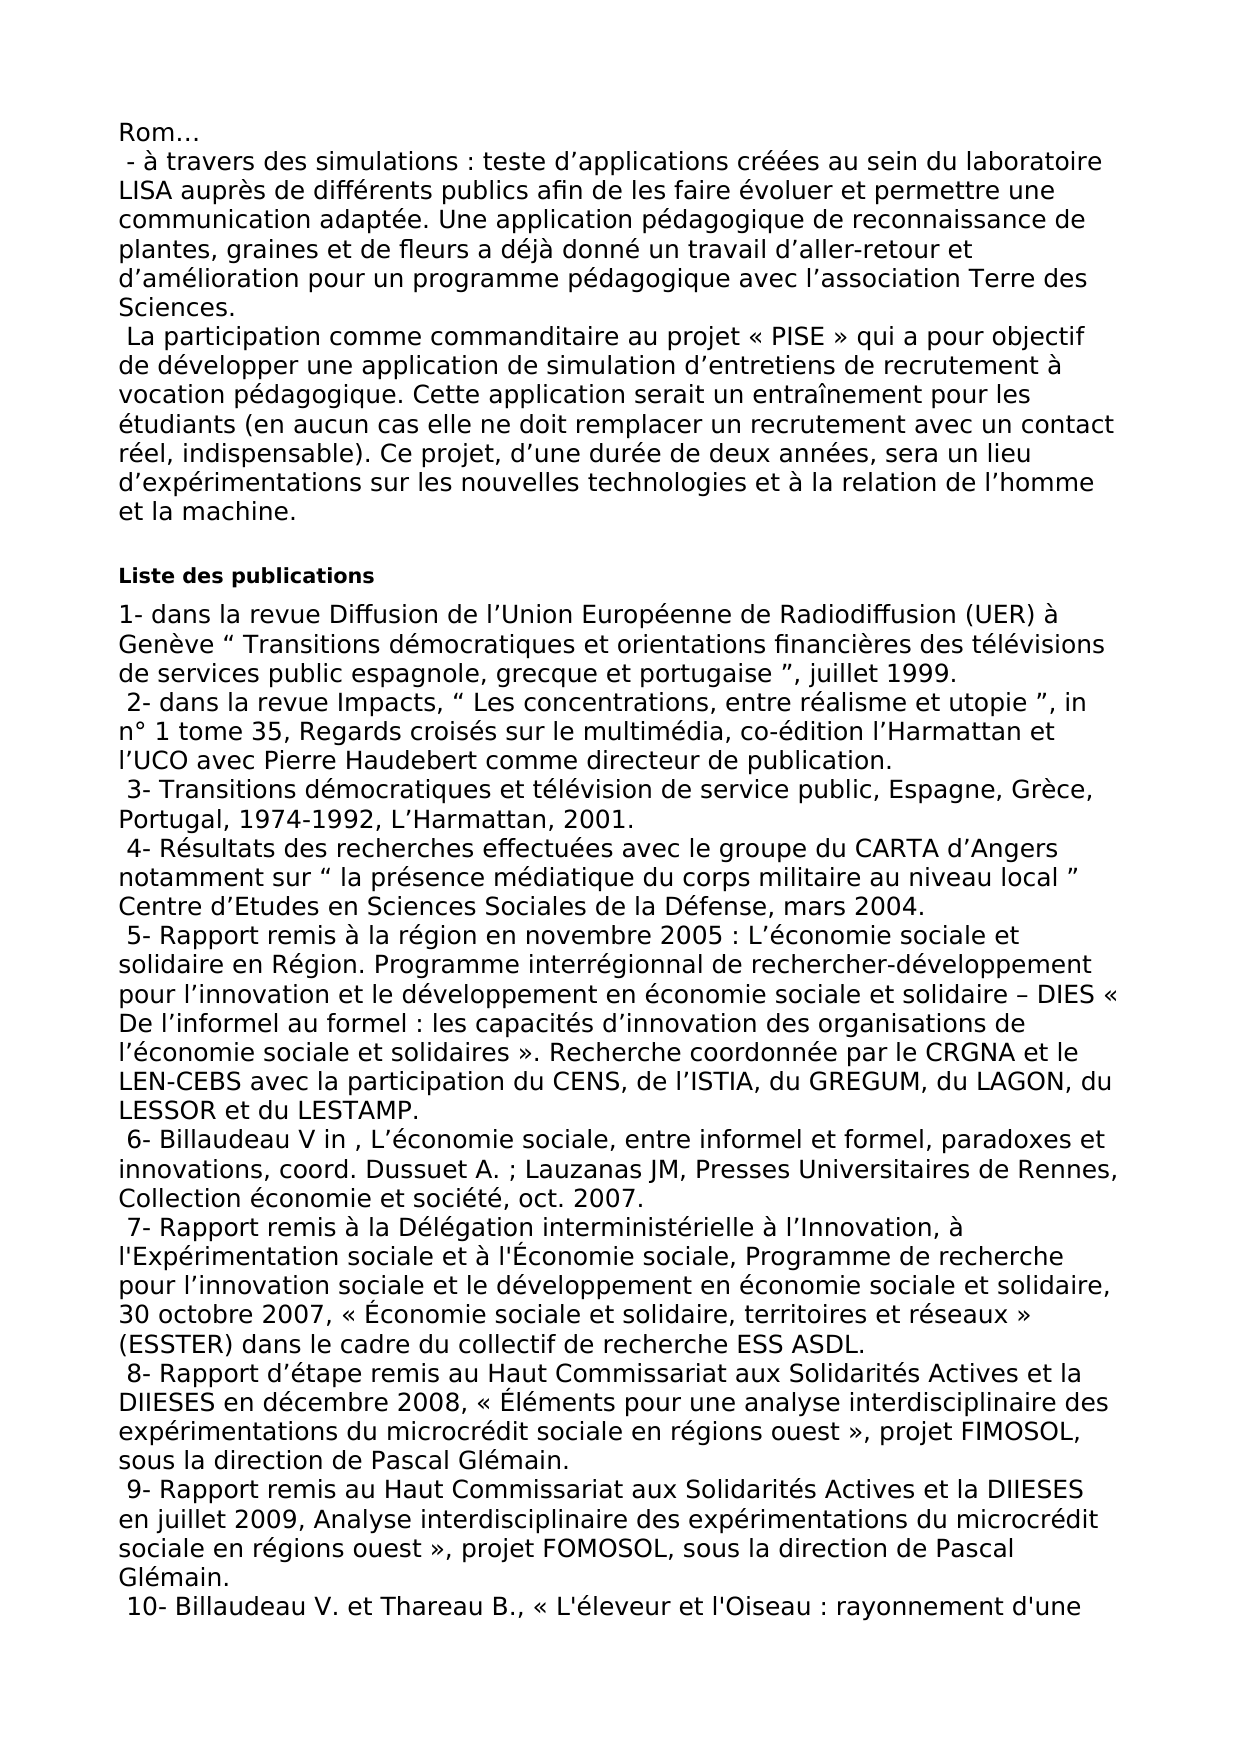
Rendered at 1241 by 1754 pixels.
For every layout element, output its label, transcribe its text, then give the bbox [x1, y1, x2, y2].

text 1- dans la revue Diffusion de l’Union Européenne de Radiodiffusion (UER) à Genève “ Transitions démocratiques et orientations financières des télévisions de services public espagnole, grecque et portugaise ”, juillet 1999. 2- dans la revue Impacts, “ Les concentrations, entre réalisme et utopie ”, in n° 1 tome 35, Regards croisés sur le multimédia, co-édition l’Harmattan et l’UCO avec Pierre Haudebert comme directeur de publication. 3- Transitions démocratiques et télévision de service public, Espagne, Grèce, Portugal, 1974-1992, L’Harmattan, 2001. 4- Résultats des recherches effectuées avec le groupe du CARTA d’Angers notamment sur “ la présence médiatique du corps militaire au niveau local ” Centre d’Etudes en Sciences Sociales de la Défense, mars 2004. 5- Rapport remis à la région en novembre 2005 : L’économie sociale et solidaire en Région. Programme interrégionnal de rechercher-développement pour l’innovation et le développement en économie sociale et solidaire – DIES « De l’informel au formel : les capacités d’innovation des organisations de l’économie sociale et solidaires ». Recherche coordonnée par le CRGNA et le LEN-CEBS avec la participation du CENS, de l’ISTIA, du GREGUM, du LAGON, du LESSOR et du LESTAMP. 6- Billaudeau V in , L’économie sociale, entre informel et formel, paradoxes et innovations, coord. Dussuet A. ; Lauzanas JM, Presses Universitaires de Rennes, Collection économie et société, oct. 2007. 7- Rapport remis à la Délégation interministérielle à l’Innovation, à l'Expérimentation sociale et à l'Économie sociale, Programme de recherche pour l’innovation sociale et le développement en économie sociale et solidaire, 30 octobre 2007, « Économie sociale et solidaire, territoires et réseaux » (ESSTER) dans le cadre du collectif de recherche ESS ASDL. 8- Rapport d’étape remis au Haut Commissariat aux Solidarités Actives et la DIIESES en décembre 2008, « Éléments pour une analyse interdisciplinaire des expérimentations du microcrédit sociale en régions ouest », projet FIMOSOL, sous la direction de Pascal Glémain. 9- Rapport remis au Haut Commissariat aux Solidarités Actives et la DIIESES en juillet 2009, Analyse interdisciplinaire des expérimentations du microcrédit sociale en régions ouest », projet FOMOSOL, sous la direction de Pascal Glémain. 10- Billaudeau V. et Thareau B., « L'éleveur et l'Oiseau : rayonnement d'une [118, 601, 1122, 1622]
subtitle Liste des publications [118, 564, 1122, 588]
text Rom… - à travers des simulations : teste d’applications créées au sein du laboratoire LISA auprès de différents publics afin de les faire évoluer et permettre une communication adaptée. Une application pédagogique de reconnaissance de plantes, graines et de fleurs a déjà donné un travail d’aller-retour et d’amélioration pour un programme pédagogique avec l’association Terre des Sciences. La participation comme commanditaire au projet « PISE » qui a pour objectif de développer une application de simulation d’entretiens de recrutement à vocation pédagogique. Cette application serait un entraînement pour les étudiants (en aucun cas elle ne doit remplacer un recrutement avec un contact réel, indispensable). Ce projet, d’une durée de deux années, sera un lieu d’expérimentations sur les nouvelles technologies et à la relation de l’homme et la machine. [118, 118, 1122, 526]
